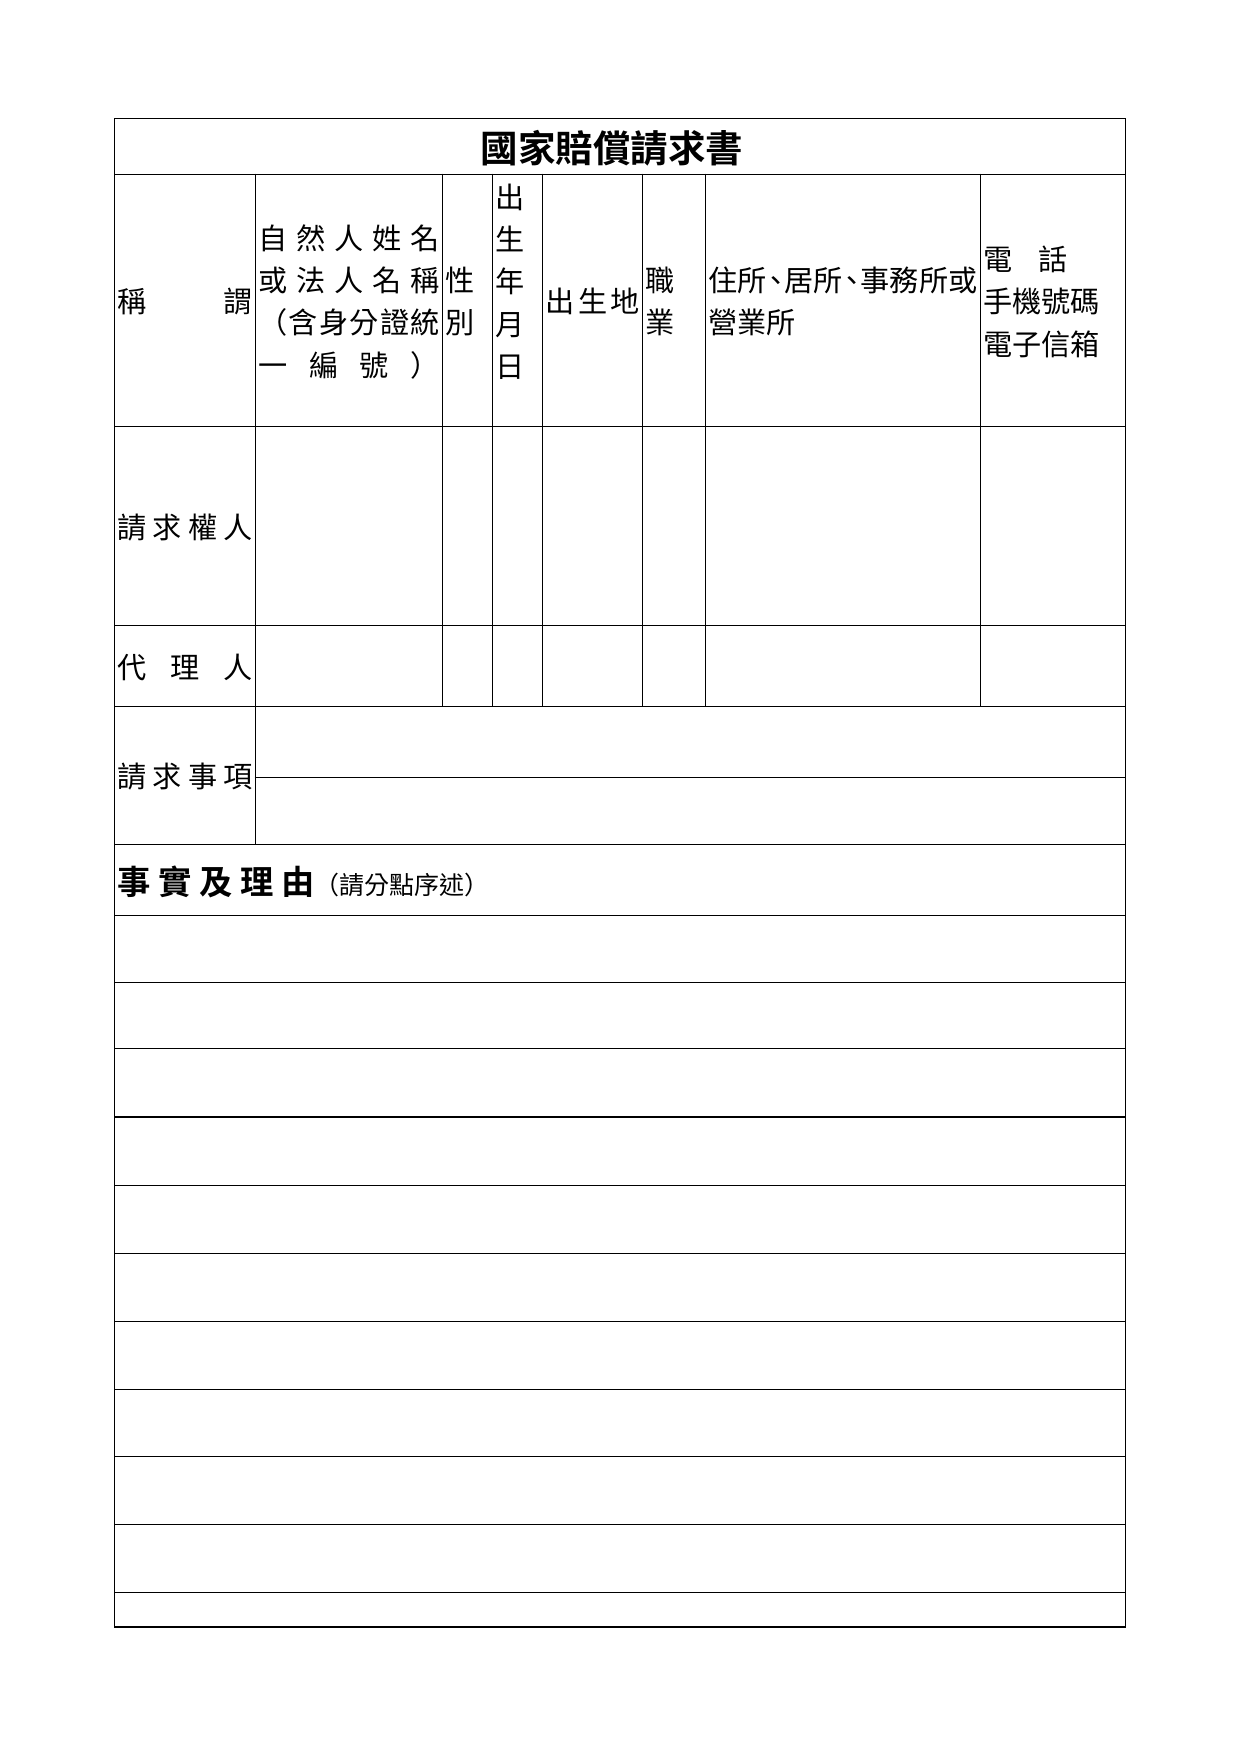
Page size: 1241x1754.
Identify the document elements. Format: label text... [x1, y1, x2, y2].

table_cell [115, 1457, 1125, 1524]
table_cell 代理人 [115, 626, 255, 706]
table_cell 自然人姓名 或法人名稱 （含身分證統一編號） [256, 175, 442, 426]
table_cell [981, 427, 1125, 625]
table_cell [643, 626, 705, 706]
table_cell [493, 427, 542, 625]
table_cell 請求事項 [115, 707, 255, 843]
table_cell [493, 626, 542, 706]
table_cell 職業 [643, 175, 705, 426]
table_cell 稱謂 [115, 175, 255, 426]
table_cell [543, 626, 642, 706]
table_cell [443, 626, 492, 706]
table_cell [543, 427, 642, 625]
table_cell [115, 983, 1125, 1048]
table_cell [256, 427, 442, 625]
table_cell [443, 427, 492, 625]
table_cell 出生地 [543, 175, 642, 426]
table_cell [115, 1525, 1125, 1592]
table_cell [706, 427, 980, 625]
table_cell [256, 626, 442, 706]
table_cell [256, 778, 1125, 843]
table_cell [115, 1186, 1125, 1253]
table_cell [115, 1254, 1125, 1321]
table_cell [706, 626, 980, 706]
table_cell [115, 1322, 1125, 1389]
table_cell 住所、居所、事務所或營業所 [706, 175, 980, 426]
table_cell [643, 427, 705, 625]
table_cell [115, 1593, 1125, 1626]
table_cell 性別 [443, 175, 492, 426]
table_cell 事 實 及 理 由（請分點序述） [115, 845, 1125, 915]
table_cell [115, 1049, 1125, 1116]
table_cell [256, 707, 1125, 777]
table_cell 出生年月日 [493, 175, 542, 426]
table_cell [981, 626, 1125, 706]
table_cell [115, 1390, 1125, 1456]
table_header 國家賠償請求書 [115, 119, 1125, 173]
table_cell [115, 916, 1125, 982]
table_cell 電 話 手機號碼 電子信箱 [981, 175, 1125, 426]
table_cell [115, 1118, 1125, 1184]
table_cell 請求權人 [115, 427, 255, 625]
